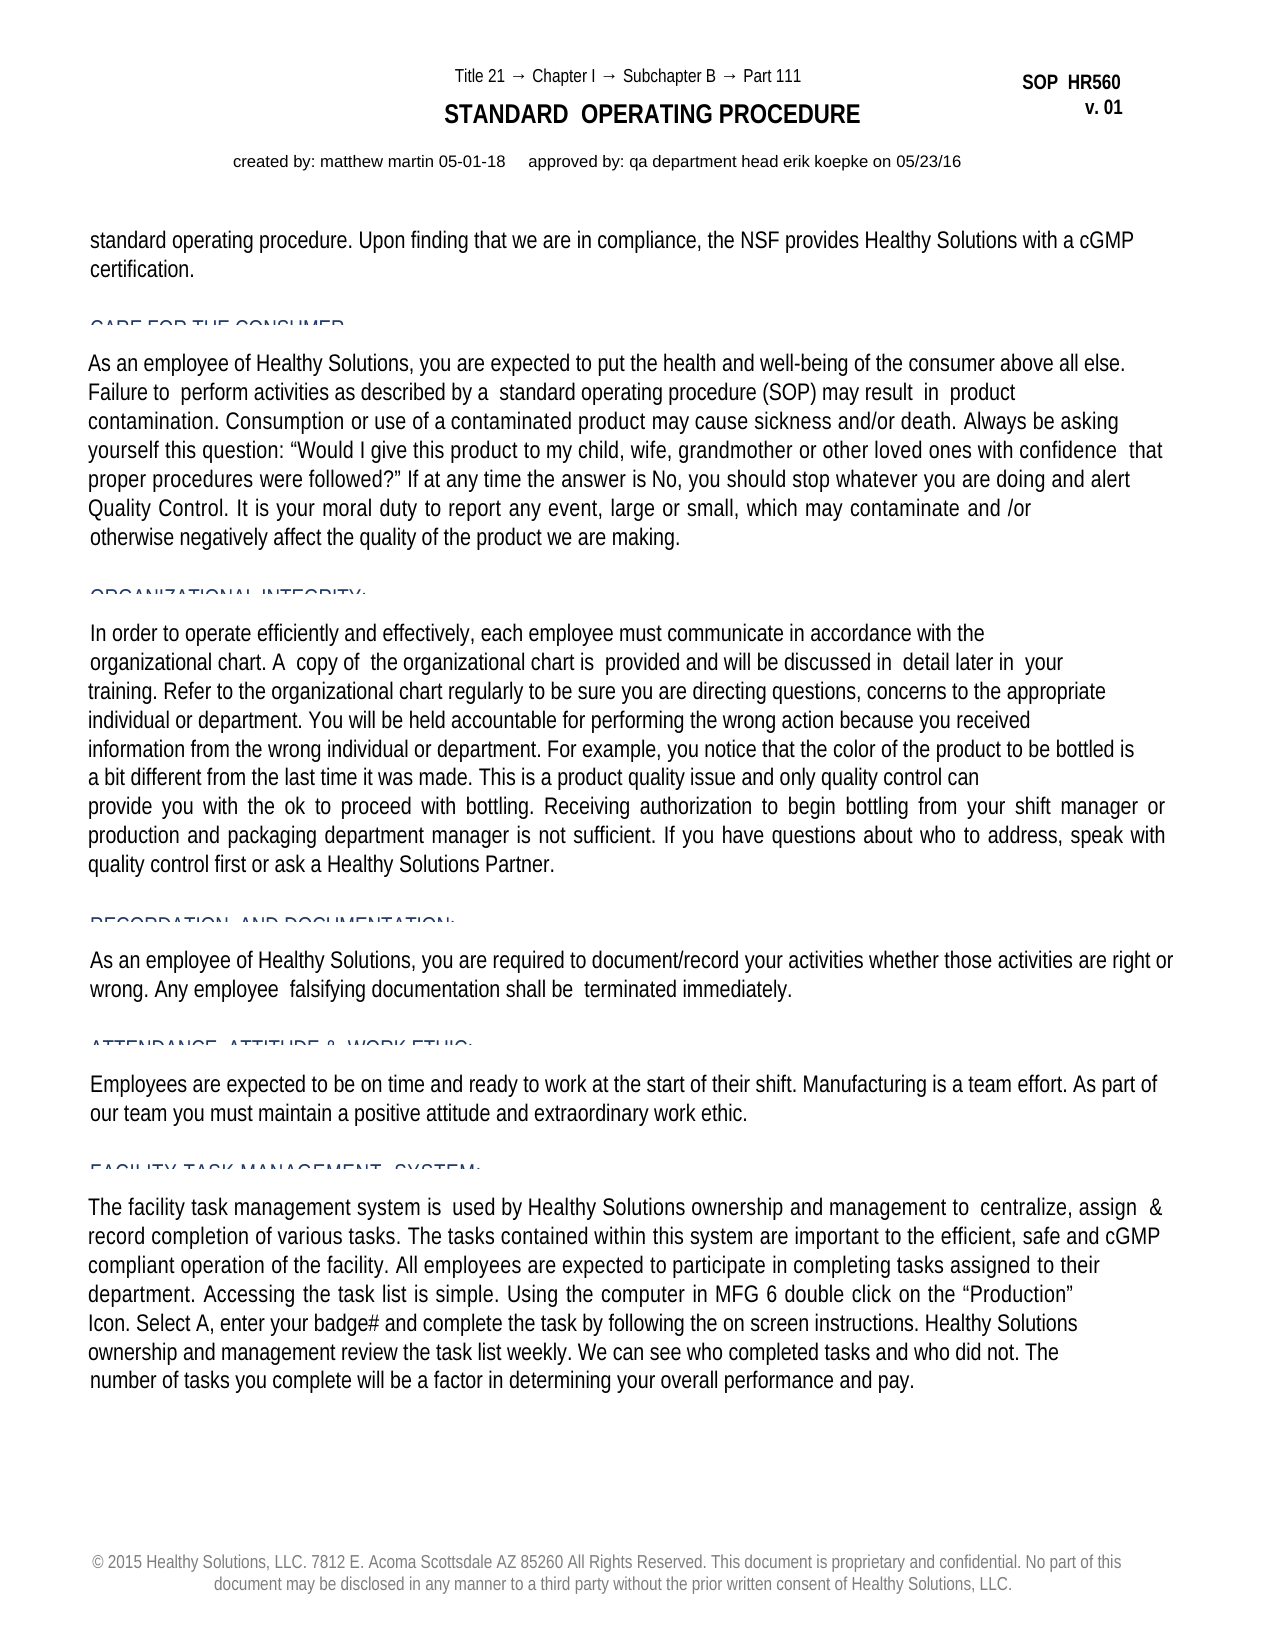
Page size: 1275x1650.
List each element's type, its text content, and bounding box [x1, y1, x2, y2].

text As an employee of Healthy Solutions, you are expected to put the health and well-being of the consumer above all else. Failure to perform activities as described by a standard operating procedure (SOP) may result in product [88, 350, 1165, 406]
text CARE FOR THE CONSUMER [90, 314, 369, 325]
text In order to operate efficiently and effectively, each employee must communicate in accordance with the [90, 619, 1187, 646]
text training. Refer to the organizational chart regularly to be sure you are directing questions, concerns to the appropriate individual or department. You will be held accountable for performing the wrong action because you received [88, 677, 1146, 733]
text © 2015 Healthy Solutions, LLC. 7812 E. Acoma Scottsdale AZ 85260 All Rights Reserved. This document is proprietary and confidential. No part of this document may be disclosed in any manner to a third party without the prior written consent of Healthy Solutions, LLC. [92, 1551, 1184, 1594]
text As an employee of Healthy Solutions, you are required to document/record your activities whether those activities are right or wrong. Any employee falsifying documentation shall be terminated immediately. [90, 947, 1183, 1003]
text ORGANIZATIONAL INTEGRITY: [90, 584, 395, 594]
text Icon. Select A, enter your badge# and complete the task by following the on screen instructions. Healthy Solutions ownership and management review the task list weekly. We can see who completed tasks and who did not. The [88, 1309, 1164, 1365]
text Title 21 → Chapter I → Subchapter B → Part 111 [454, 65, 869, 87]
text STANDARD OPERATING PROCEDURE [444, 98, 869, 129]
text FACILITY TASK MANAGEMENT SYSTEM: [90, 1158, 489, 1169]
text SOP HR560 [1022, 71, 1127, 94]
text number of tasks you complete will be a factor in determining your overall performance and pay. [90, 1366, 1169, 1394]
text information from the wrong individual or department. For example, you notice that the color of the product to be bottled is a bit different from the last time it was made. This is a product quality issue and only quality control can [88, 734, 1146, 791]
text RECORDATION AND DOCUMENTATION: [90, 912, 482, 922]
text v. 01 [1085, 94, 1127, 118]
text organizational chart. A copy of the organizational chart is provided and will be discussed in detail later in your [90, 648, 1187, 675]
text standard operating procedure. Upon finding that we are in compliance, the NSF provides Healthy Solutions with a cGMP certification. [90, 226, 1146, 282]
text ATTENDANCE, ATTITUDE & WORK ETHIC: [90, 1035, 505, 1045]
text Employees are expected to be on time and ready to work at the start of their shift. Manufacturing is a team effort. As part of our team you must maintain a positive attitude and extraordinary work ethic. [90, 1070, 1173, 1126]
text The facility task management system is used by Healthy Solutions ownership and management to centralize, assign & record completion of various tasks. The tasks contained within this system are important to the efficient, safe and cGMP compliant operation of the facility. All employees are expected to participate in completing tasks assigned to their department. Accessing the task list is simple. Using the computer in MFG 6 double click on the “Production” [88, 1194, 1164, 1307]
text created by: matthew martin 05-01-18 approved by: qa department head erik koepke on 05/23/16 [233, 152, 1125, 171]
text contamination. Consumption or use of a contaminated product may cause sickness and/or death. Always be asking yourself this question: “Would I give this product to my child, wife, grandmother or other loved ones with confidence that proper procedures were followed?” If at any time the answer is No, you should stop whatever you are doing and alert Quality Control. It is your moral duty to report any event, large or small, which may contaminate and /or [88, 407, 1165, 521]
text otherwise negatively affect the quality of the product we are making. [90, 523, 1171, 550]
text provide you with the ok to proceed with bottling. Receiving authorization to begin bottling from your shift manager or production and packaging department manager is not sufficient. If you have questions about who to address, speak with quality control first or ask a Healthy Solutions Partner. [88, 792, 1168, 878]
